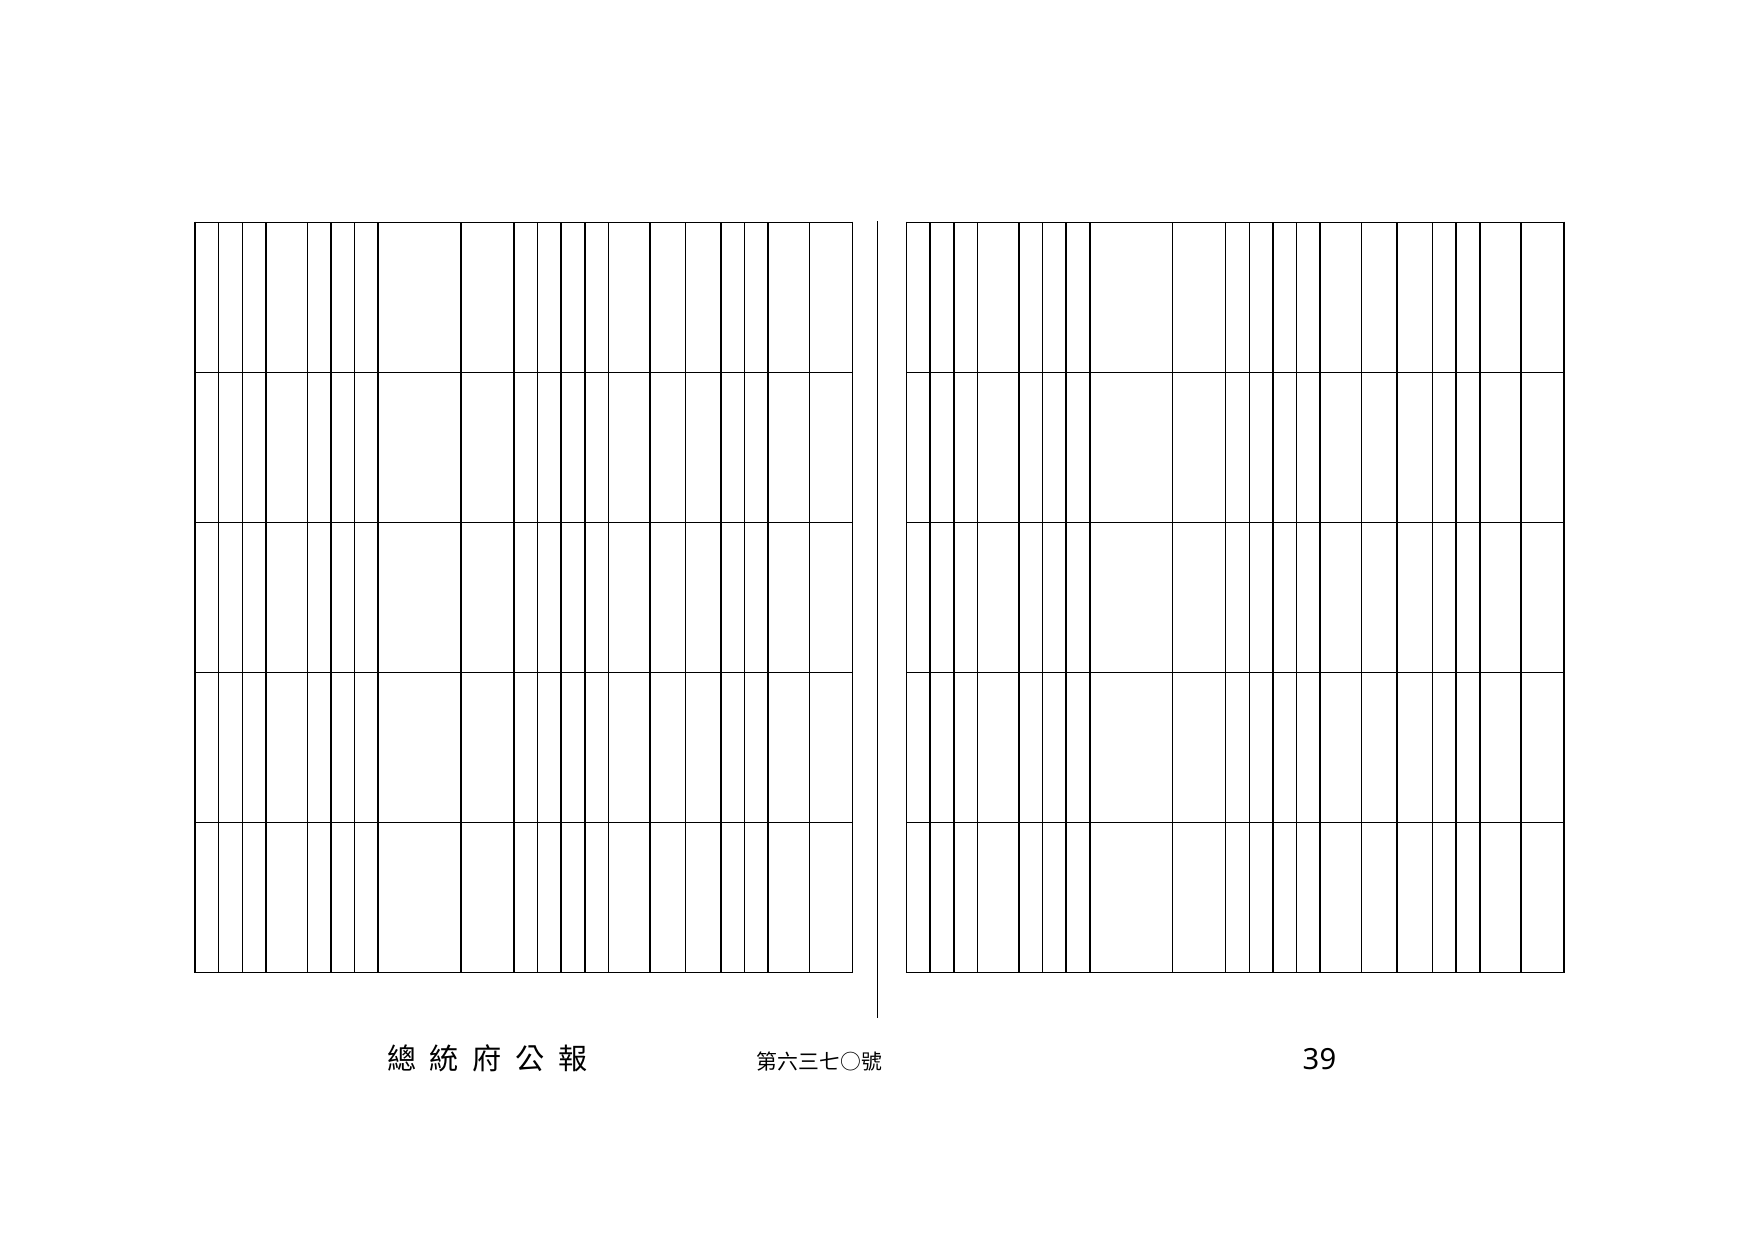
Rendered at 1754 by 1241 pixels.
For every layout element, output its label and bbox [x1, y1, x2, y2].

table_cell [931, 673, 953, 822]
table_cell [1250, 823, 1272, 972]
table_cell [1173, 823, 1225, 972]
table_cell [267, 523, 307, 672]
table_cell [1433, 373, 1455, 522]
table_cell [907, 823, 929, 972]
table_cell [1067, 373, 1089, 522]
table_cell [1297, 223, 1319, 372]
table_cell [267, 823, 307, 972]
table_cell [1481, 673, 1520, 822]
table_cell [907, 223, 929, 372]
table_cell [243, 673, 265, 822]
table_cell [722, 823, 744, 972]
table_cell [978, 823, 1018, 972]
table_cell [1321, 523, 1361, 672]
table_cell [1091, 523, 1172, 672]
table_cell [1457, 673, 1479, 822]
table_cell [745, 523, 767, 672]
table_cell [1457, 523, 1479, 672]
table_cell [1226, 523, 1249, 672]
table_cell [769, 823, 809, 972]
table_cell [515, 373, 537, 522]
table_cell [686, 223, 720, 372]
table_cell [931, 223, 953, 372]
table_cell [1020, 823, 1042, 972]
table_cell [1020, 373, 1042, 522]
table_cell [651, 823, 685, 972]
table_cell [196, 673, 218, 822]
table_cell [562, 373, 584, 522]
table_cell [745, 823, 767, 972]
table_cell [1481, 223, 1520, 372]
table_cell [1067, 823, 1089, 972]
table_cell [1091, 223, 1172, 372]
table_cell [1362, 523, 1396, 672]
table_cell [907, 673, 929, 822]
table_cell [219, 823, 242, 972]
table_cell [769, 673, 809, 822]
table_cell [1321, 373, 1361, 522]
table_cell [332, 523, 354, 672]
table_cell [1043, 373, 1065, 522]
table_cell [1522, 373, 1563, 522]
table_cell [978, 223, 1018, 372]
table_cell [355, 373, 377, 522]
table_cell [1457, 223, 1479, 372]
table_cell [243, 823, 265, 972]
table_cell [1321, 823, 1361, 972]
table_cell [196, 823, 218, 972]
table_cell [355, 673, 377, 822]
table_cell [651, 673, 685, 822]
table_cell [1043, 673, 1065, 822]
table_cell [722, 373, 744, 522]
table_cell [462, 673, 513, 822]
table_cell [1250, 673, 1272, 822]
table_cell [609, 673, 649, 822]
table_cell [955, 373, 977, 522]
table_cell [1481, 373, 1520, 522]
table_cell [1173, 523, 1225, 672]
table_cell [907, 373, 929, 522]
table_cell [810, 823, 852, 972]
table_cell [308, 373, 330, 522]
table_cell [586, 523, 608, 672]
table_cell [931, 823, 953, 972]
table_cell [1362, 823, 1396, 972]
table_cell [745, 373, 767, 522]
table_cell [515, 523, 537, 672]
table_cell [1297, 673, 1319, 822]
table_cell [955, 673, 977, 822]
table_cell [1091, 373, 1172, 522]
table_cell [1398, 223, 1432, 372]
table_cell [562, 823, 584, 972]
table_cell [1226, 823, 1249, 972]
table_cell [1067, 223, 1089, 372]
table_cell [379, 373, 460, 522]
table_cell [1398, 673, 1432, 822]
table_cell [1274, 823, 1296, 972]
table_cell [722, 673, 744, 822]
table_cell [267, 223, 307, 372]
table_cell [686, 523, 720, 672]
table_cell [769, 223, 809, 372]
table_cell [355, 223, 377, 372]
table_cell [810, 223, 852, 372]
table_cell [1522, 673, 1563, 822]
table_cell [651, 373, 685, 522]
table_cell [1020, 523, 1042, 672]
table_cell [1226, 373, 1249, 522]
table_cell [1274, 523, 1296, 672]
table_cell [243, 373, 265, 522]
table_cell [1043, 223, 1065, 372]
table_cell [769, 523, 809, 672]
table_cell [1091, 823, 1172, 972]
table_cell [1297, 823, 1319, 972]
table_cell [686, 673, 720, 822]
table_cell [1043, 523, 1065, 672]
table_cell [1067, 523, 1089, 672]
table_cell [1274, 373, 1296, 522]
table_cell [379, 523, 460, 672]
table_cell [1173, 673, 1225, 822]
table_cell [355, 823, 377, 972]
table_cell [810, 373, 852, 522]
table_cell [609, 823, 649, 972]
table_cell [1091, 673, 1172, 822]
table_cell [196, 223, 218, 372]
table_cell [332, 223, 354, 372]
table_cell [686, 373, 720, 522]
table_cell [267, 373, 307, 522]
table_cell [1067, 673, 1089, 822]
table_cell [538, 373, 560, 522]
table_cell [308, 223, 330, 372]
table_cell [515, 223, 537, 372]
table_cell [609, 373, 649, 522]
table_cell [219, 523, 242, 672]
table_cell [355, 523, 377, 672]
table_cell [586, 373, 608, 522]
table_cell [686, 823, 720, 972]
table_cell [1297, 523, 1319, 672]
table_cell [1433, 673, 1455, 822]
table_cell [332, 673, 354, 822]
table_cell [379, 673, 460, 822]
table_cell [538, 673, 560, 822]
table_cell [810, 673, 852, 822]
table_cell [907, 523, 929, 672]
table_cell [1173, 373, 1225, 522]
table_cell [219, 223, 242, 372]
table_cell [1457, 823, 1479, 972]
table_cell [978, 373, 1018, 522]
table_cell [562, 223, 584, 372]
table_cell [1250, 523, 1272, 672]
table_cell [1481, 823, 1520, 972]
table_cell [1250, 373, 1272, 522]
table_cell [243, 523, 265, 672]
table_cell [243, 223, 265, 372]
table_cell [1398, 373, 1432, 522]
table_cell [462, 223, 513, 372]
table_cell [978, 523, 1018, 672]
table_cell [462, 523, 513, 672]
table_cell [379, 823, 460, 972]
table_cell [1522, 223, 1563, 372]
table_cell [308, 823, 330, 972]
table_cell [722, 223, 744, 372]
table_cell [1250, 223, 1272, 372]
table_cell [978, 673, 1018, 822]
table_cell [1398, 823, 1432, 972]
table_cell [196, 523, 218, 672]
table_cell [515, 823, 537, 972]
table_cell [538, 823, 560, 972]
table_cell [1226, 223, 1249, 372]
table_cell [1522, 823, 1563, 972]
table_cell [332, 373, 354, 522]
table_cell [1433, 223, 1455, 372]
table_cell [955, 523, 977, 672]
table_cell [1457, 373, 1479, 522]
table_cell [931, 523, 953, 672]
table_cell [810, 523, 852, 672]
table_cell [955, 823, 977, 972]
table_cell [515, 673, 537, 822]
table_cell [1362, 373, 1396, 522]
table_cell [1433, 823, 1455, 972]
table_cell [1173, 223, 1225, 372]
table_cell [196, 373, 218, 522]
table_cell [955, 223, 977, 372]
table_cell [562, 673, 584, 822]
table_cell [609, 523, 649, 672]
table_cell [1274, 673, 1296, 822]
table_cell [562, 523, 584, 672]
table_cell [1321, 673, 1361, 822]
table_cell [651, 223, 685, 372]
table_cell [219, 673, 242, 822]
table_cell [1522, 523, 1563, 672]
table_cell [745, 673, 767, 822]
table_cell [1362, 673, 1396, 822]
table_cell [332, 823, 354, 972]
table_cell [651, 523, 685, 672]
table_cell [538, 223, 560, 372]
table_cell [1481, 523, 1520, 672]
table_cell [586, 823, 608, 972]
table_cell [586, 223, 608, 372]
table_cell [462, 373, 513, 522]
table_cell [1020, 223, 1042, 372]
table_cell [1020, 673, 1042, 822]
table_cell [308, 523, 330, 672]
table_cell [267, 673, 307, 822]
table_cell [379, 223, 460, 372]
table_cell [462, 823, 513, 972]
table_cell [745, 223, 767, 372]
table_cell [1321, 223, 1361, 372]
table_cell [308, 673, 330, 822]
table_cell [1274, 223, 1296, 372]
table_cell [1362, 223, 1396, 372]
table_cell [609, 223, 649, 372]
table_cell [1297, 373, 1319, 522]
table_cell [586, 673, 608, 822]
table_cell [1043, 823, 1065, 972]
table_cell [538, 523, 560, 672]
table_cell [1433, 523, 1455, 672]
table_cell [1226, 673, 1249, 822]
table_cell [219, 373, 242, 522]
table_cell [931, 373, 953, 522]
table_cell [1398, 523, 1432, 672]
table_cell [722, 523, 744, 672]
table_cell [769, 373, 809, 522]
